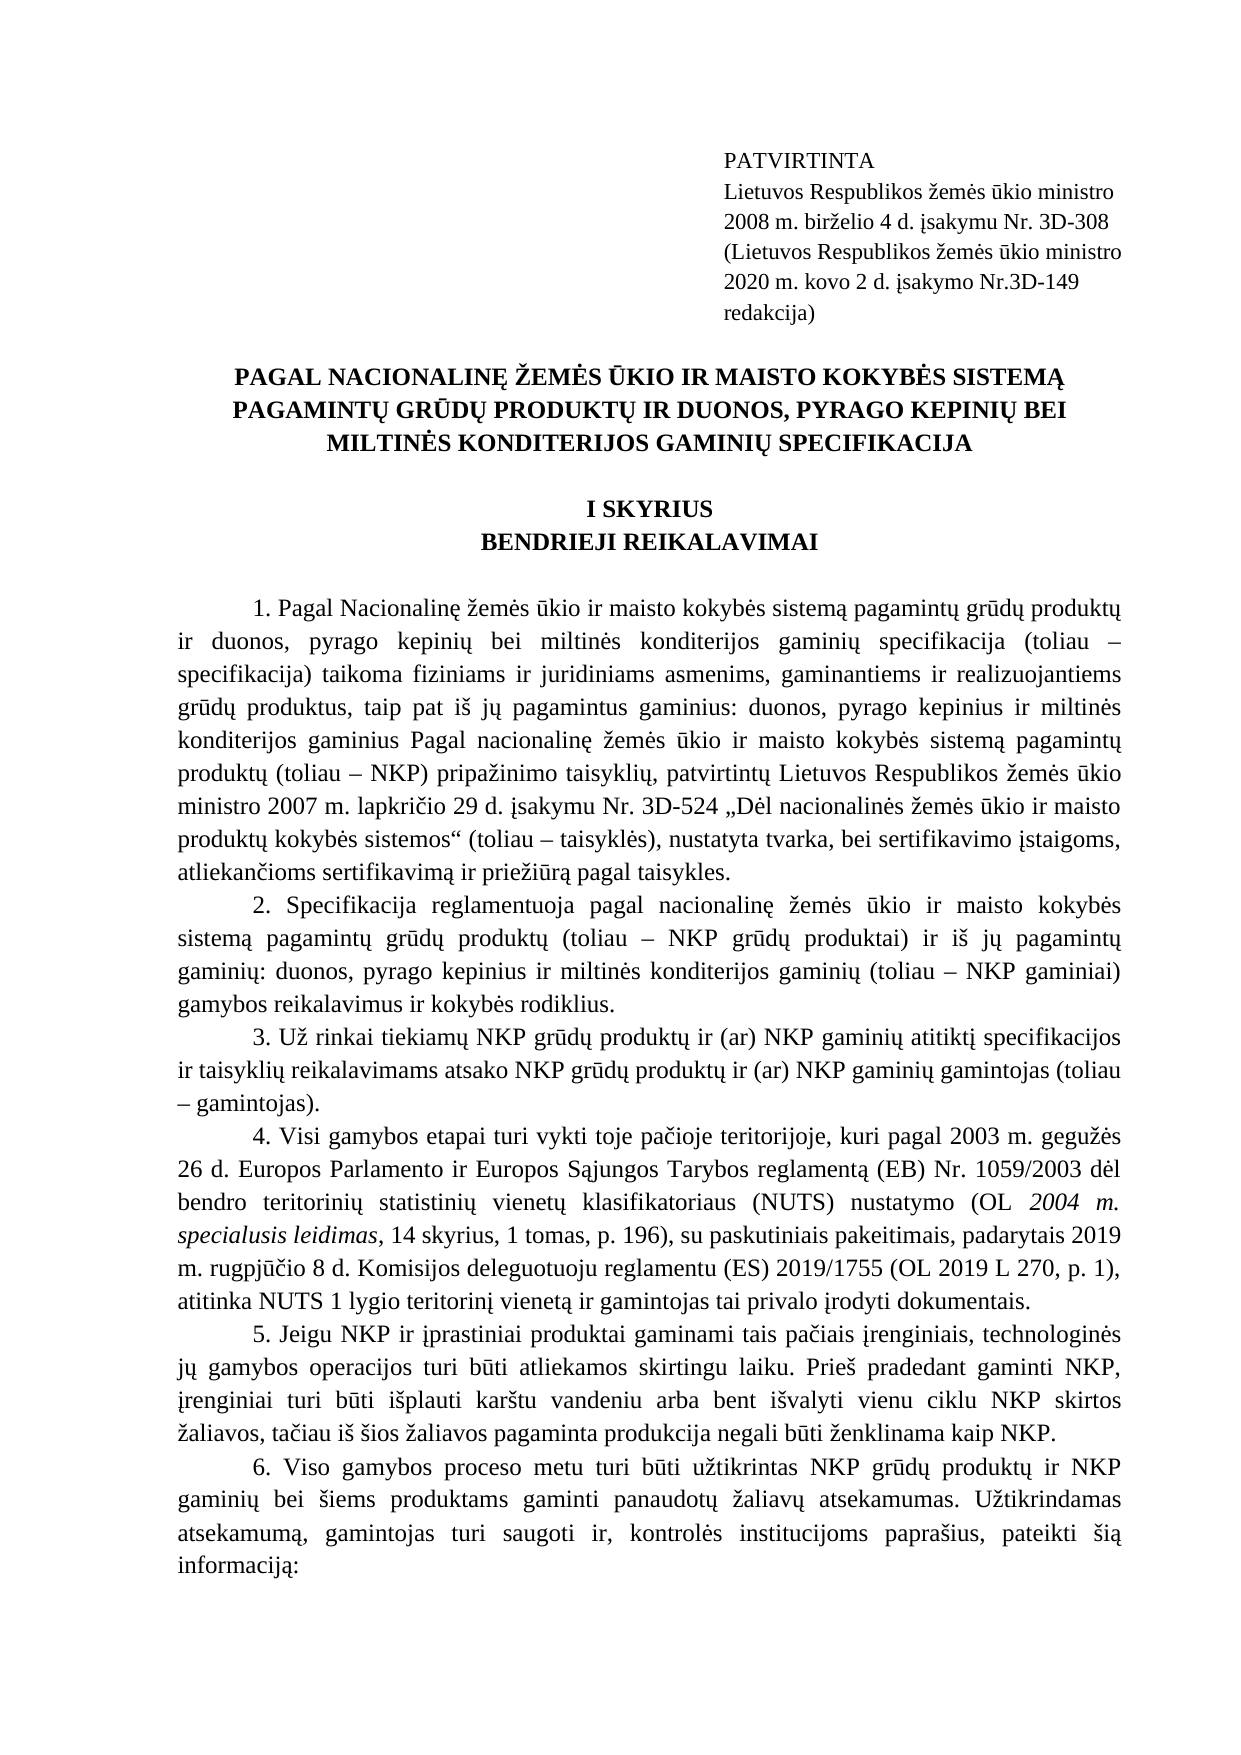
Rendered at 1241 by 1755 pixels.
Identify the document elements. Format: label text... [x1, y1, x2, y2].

text BENDRIEJI REIKALAVIMAI [177, 527, 1122, 556]
text 5. Jeigu NKP ir įprastiniai produktai gaminami tais pačiais įrenginiais, technologinės jų gamybos operacijos turi būti atliekamos skirtingu laiku. Prieš pradedant gaminti NKP, įrenginiai turi būti išplauti karštu vandeniu arba bent išvalyti vienu ciklu NKP skirtos žaliavos, tačiau iš šios žaliavos pagaminta produkcija negali būti ženklinama kaip NKP. [177, 1319, 1122, 1447]
text 3. Už rinkai tiekiamų NKP grūdų produktų ir (ar) NKP gaminių atitiktį specifikacijos ir taisyklių reikalavimams atsako NKP grūdų produktų ir (ar) NKP gaminių gamintojas (toliau – gamintojas). [177, 1022, 1122, 1117]
text I SKYRIUS [177, 494, 1122, 523]
text PATVIRTINTA [177, 148, 1122, 174]
text 4. Visi gamybos etapai turi vykti toje pačioje teritorijoje, kuri pagal 2003 m. gegužės 26 d. Europos Parlamento ir Europos Sąjungos Tarybos reglamentą (EB) Nr. 1059/2003 dėl bendro teritorinių statistinių vienetų klasifikatoriaus (NUTS) nustatymo (OL 2004 m. specialusis leidimas, 14 skyrius, 1 tomas, p. 196), su paskutiniais pakeitimais, padarytais 2019 m. rugpjūčio 8 d. Komisijos deleguotuoju reglamentu (ES) 2019/1755 (OL 2019 L 270, p. 1), atitinka NUTS 1 lygio teritorinį vienetą ir gamintojas tai privalo įrodyti dokumentais. [177, 1121, 1122, 1315]
text 6. Viso gamybos proceso metu turi būti užtikrintas NKP grūdų produktų ir NKP gaminių bei šiems produktams gaminti panaudotų žaliavų atsekamumas. Užtikrindamas atsekamumą, gamintojas turi saugoti ir, kontrolės institucijoms paprašius, pateikti šią informaciją: [177, 1452, 1122, 1579]
text redakcija) [723, 299, 1122, 325]
text PAGAL NACIONALINĘ ŽEMĖS ŪKIO IR MAISTO KOKYBĖS SISTEMĄ PAGAMINTŲ GRŪDŲ PRODUKTŲ IR DUONOS, PYRAGO KEPINIŲ BEI MILTINĖS KONDITERIJOS GAMINIŲ SPECIFIKACIJA [177, 362, 1122, 457]
text (Lietuvos Respublikos žemės ūkio ministro 2020 m. kovo 2 d. įsakymo Nr.3D-149 [723, 238, 1122, 295]
text Lietuvos Respublikos žemės ūkio ministro [177, 178, 1122, 204]
text 1. Pagal Nacionalinę žemės ūkio ir maisto kokybės sistemą pagamintų grūdų produktų ir duonos, pyrago kepinių bei miltinės konditerijos gaminių specifikacija (toliau – specifikacija) taikoma fiziniams ir juridiniams asmenims, gaminantiems ir realizuojantiems grūdų produktus, taip pat iš jų pagamintus gaminius: duonos, pyrago kepinius ir miltinės konditerijos gaminius Pagal nacionalinę žemės ūkio ir maisto kokybės sistemą pagamintų produktų (toliau – NKP) pripažinimo taisyklių, patvirtintų Lietuvos Respublikos žemės ūkio ministro 2007 m. lapkričio 29 d. įsakymu Nr. 3D-524 „Dėl nacionalinės žemės ūkio ir maisto produktų kokybės sistemos“ (toliau – taisyklės), nustatyta tvarka, bei sertifikavimo įstaigoms, atliekančioms sertifikavimą ir priežiūrą pagal taisykles. [177, 593, 1122, 886]
text 2. Specifikacija reglamentuoja pagal nacionalinę žemės ūkio ir maisto kokybės sistemą pagamintų grūdų produktų (toliau – NKP grūdų produktai) ir iš jų pagamintų gaminių: duonos, pyrago kepinius ir miltinės konditerijos gaminių (toliau – NKP gaminiai) gamybos reikalavimus ir kokybės rodiklius. [177, 890, 1122, 1018]
text 2008 m. birželio 4 d. įsakymu Nr. 3D-308 [177, 208, 1122, 234]
